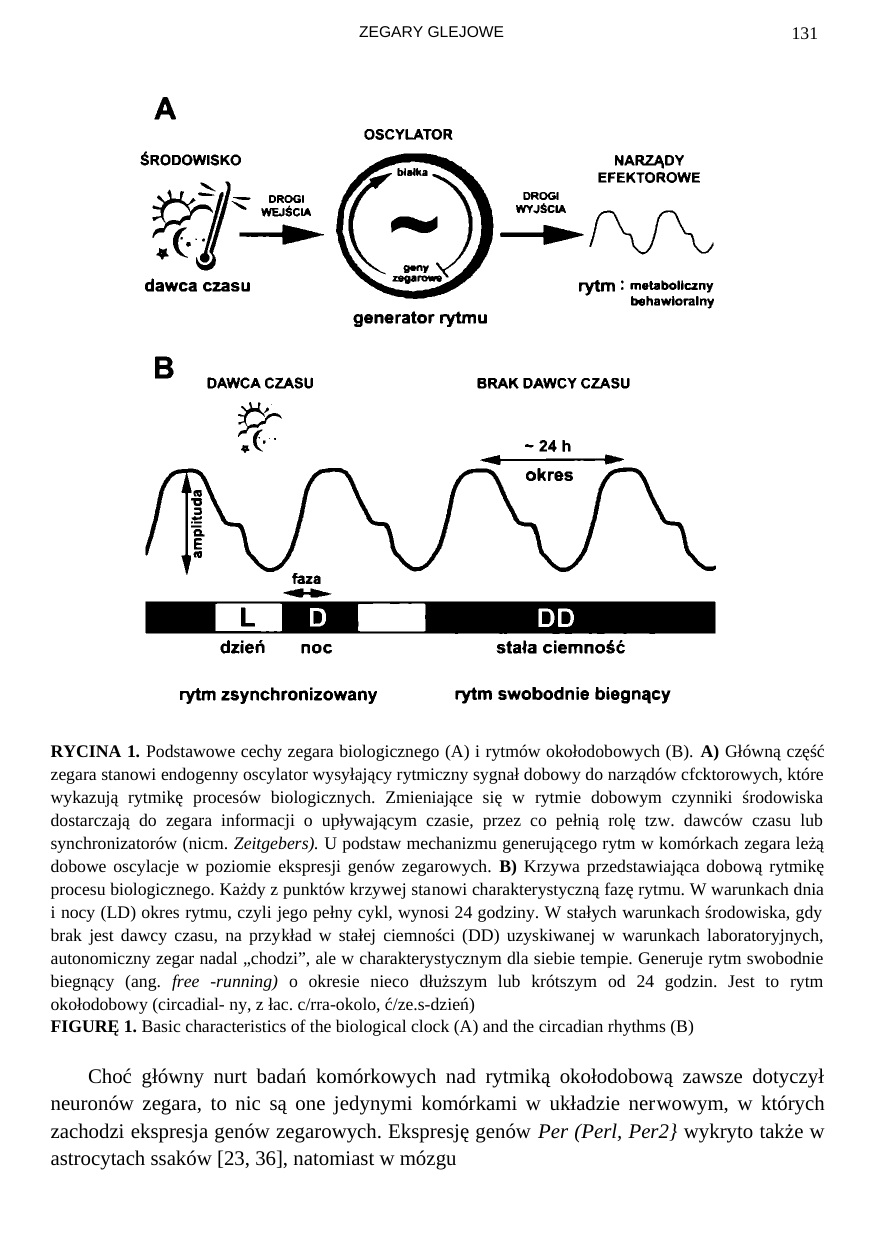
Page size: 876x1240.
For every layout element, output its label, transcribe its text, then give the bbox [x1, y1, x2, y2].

picture [110, 83, 747, 738]
text Choć główny nurt badań komórkowych nad rytmiką okołodobową zawsze dotyczył neuronów zegara, to nic są one jedynymi komórkami w układzie ner­wowym, w których zachodzi ekspresja genów zegarowych. Ekspresję genów Per (Perl, Per2} wykryto także w astrocytach ssaków [23, 36], natomiast w mózgu [50, 1064, 825, 1170]
text RYCINA 1. Podstawowe cechy zegara biologicznego (A) i rytmów okołodobowych (B). A) Głów­ną część zegara stanowi endogenny oscylator wysyłający rytmiczny sygnał dobowy do narządów cfcktorowych, które wykazują rytmikę procesów biologicznych. Zmieniające się w rytmie dobowym czynniki środowiska dostarczają do zegara informacji o upływającym czasie, przez co pełnią rolę tzw. dawców czasu lub synchronizatorów (nicm. Zeitgebers). U podstaw mechanizmu generują­cego rytm w komórkach zegara leżą dobowe oscylacje w poziomie ekspresji genów zegarowych. B) Krzywa przedstawiająca dobową rytmikę procesu biologicznego. Każdy z punktów krzywej sta­nowi charakterystyczną fazę rytmu. W warunkach dnia i nocy (LD) okres rytmu, czyli jego pełny cykl, wynosi 24 godziny. W stałych warunkach środowiska, gdy brak jest dawcy czasu, na przy­kład w stałej ciemności (DD) uzyskiwanej w warunkach laboratoryjnych, autonomiczny zegar nadal „chodzi”, ale w charakterystycznym dla siebie tempie. Generuje rytm swobodnie biegnący (ang. free -running) o okresie nieco dłuższym lub krótszym od 24 godzin. Jest to rytm okołodobowy (circadial- ny, z łac. c/rra-okolo, ć/ze.s-dzień) [50, 741, 825, 1014]
text ZEGARY GLEJOWE [359, 22, 511, 40]
text FIGURĘ 1. Basic characteristics of the biological clock (A) and the circadian rhythms (B) [50, 1016, 825, 1037]
text 131 [791, 23, 819, 43]
